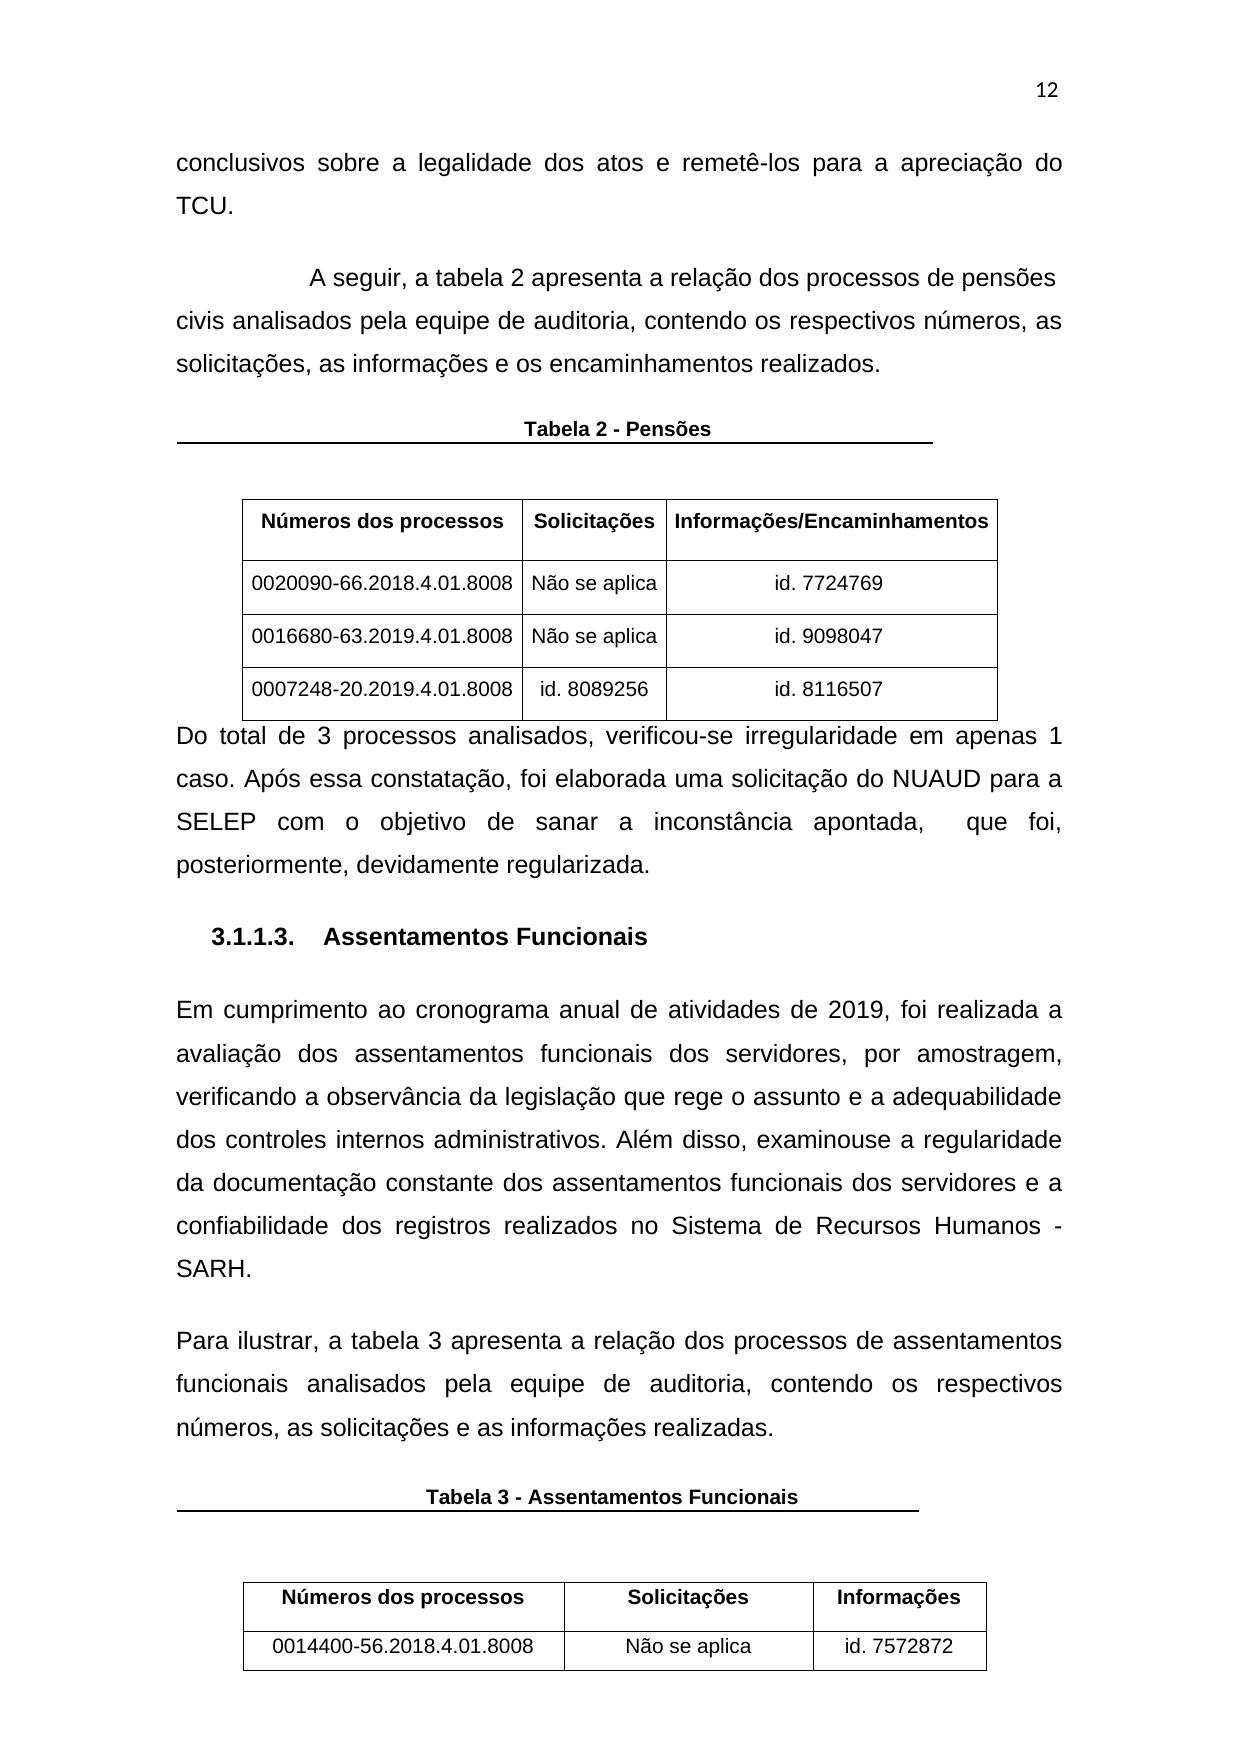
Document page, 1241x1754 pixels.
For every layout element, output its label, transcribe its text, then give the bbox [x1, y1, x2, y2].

table_cell id. 9098047 [667, 615, 997, 667]
table_cell id. 7572872 [814, 1632, 986, 1670]
table_header Informações/Encaminhamentos [667, 500, 997, 560]
text Para ilustrar, a tabela 3 apresenta a relação dos processos de assentamentos funcionais analisados pela equipe de auditoria, contendo os respectivos números, as solicitações e as informações realizadas. [176, 1326, 1064, 1441]
table_header Números dos processos [244, 1583, 564, 1631]
table_header Solicitações [565, 1583, 813, 1631]
table_cell 0020090-66.2018.4.01.8008 [243, 561, 522, 613]
text civis analisados pela equipe de auditoria, contendo os respectivos números, as solicitações, as informações e os encaminhamentos realizados. [176, 306, 1064, 378]
table_cell id. 8116507 [667, 668, 997, 720]
table_header Informações [814, 1583, 986, 1631]
subtitle Tabela 2 - Pensões [178, 417, 1063, 441]
table_cell Não se aplica [565, 1632, 813, 1670]
text A seguir, a tabela 2 apresenta a relação dos processos de pensões [177, 263, 1064, 292]
table_cell id. 7724769 [667, 561, 997, 613]
table_cell Não se aplica [523, 615, 666, 667]
table_cell 0016680-63.2019.4.01.8008 [243, 615, 522, 667]
table_cell 0007248-20.2019.4.01.8008 [243, 668, 522, 720]
table_cell Não se aplica [523, 561, 666, 613]
table_cell 0014400-56.2018.4.01.8008 [244, 1632, 564, 1670]
table_header Solicitações [523, 500, 666, 560]
subtitle 3.1.1.3. Assentamentos Funcionais [177, 922, 1111, 951]
text Em cumprimento ao cronograma anual de atividades de 2019, foi realizada a avaliação dos assentamentos funcionais dos servidores, por amostragem, verificando a observância da legislação que rege o assunto e a adequabilidade dos controles internos administrativos. Além disso, examinouse a regularidade da documentação constante dos assentamentos funcionais dos servidores e a confiabilidade dos registros realizados no Sistema de Recursos Humanos - SARH. [176, 995, 1064, 1283]
table_cell id. 8089256 [523, 668, 666, 720]
text conclusivos sobre a legalidade dos atos e remetê-los para a apreciação do TCU. [176, 148, 1064, 219]
subtitle Tabela 3 - Assentamentos Funcionais [178, 1485, 1052, 1509]
text Do total de 3 processos analisados, verificou-se irregularidade em apenas 1 caso. Após essa constatação, foi elaborada uma solicitação do NUAUD para a SELEP com o objetivo de sanar a inconstância apontada, que foi, posteriormente, devidamente regularizada. [176, 721, 1064, 879]
table_header Números dos processos [243, 500, 522, 560]
